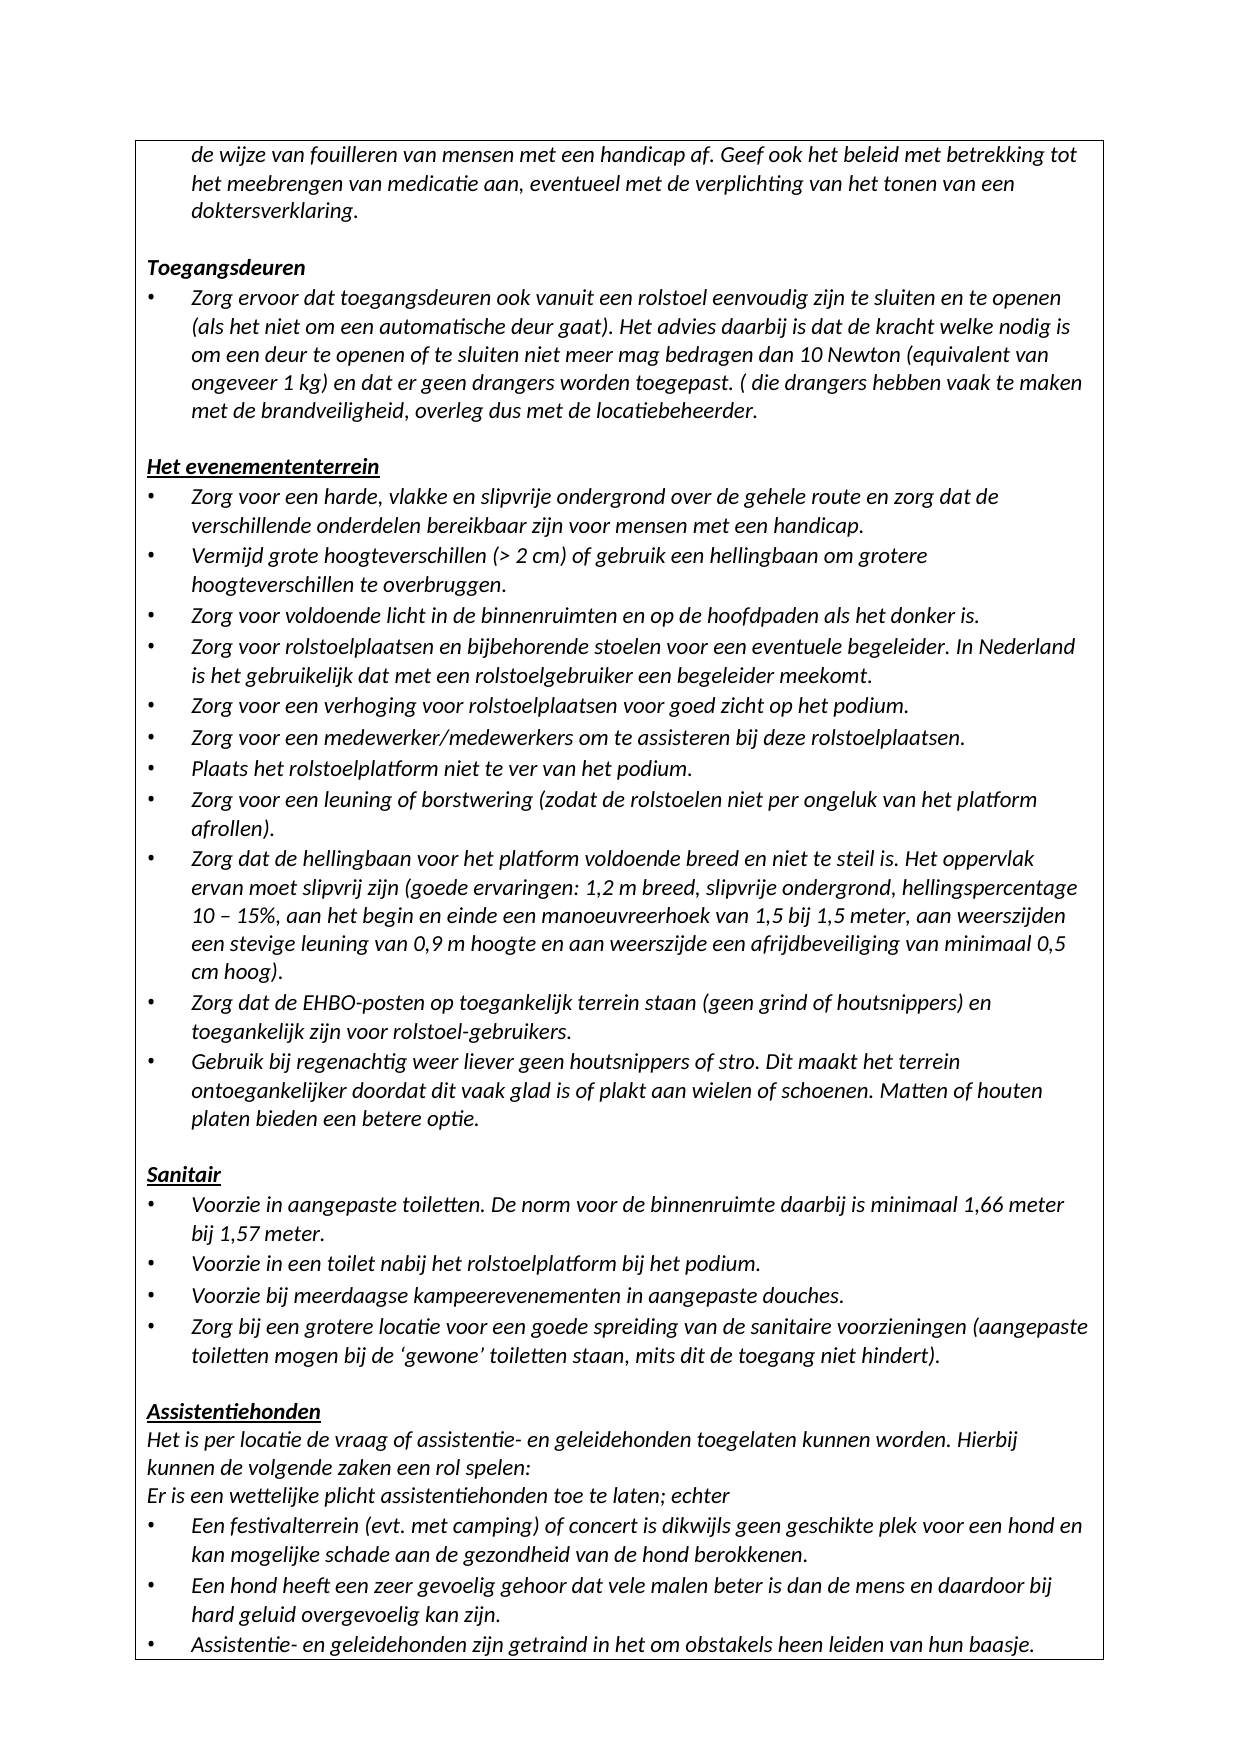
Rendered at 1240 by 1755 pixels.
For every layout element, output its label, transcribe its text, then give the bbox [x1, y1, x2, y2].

table_header § 9.8 TOEGANKELIJKHEID VAN EVENEMENTEN VOOR MENSEN MET EEN FYSIEKE BEPERKING Bij het inrichten van een evenement kan hiervoor de volgende checklist worden aangehouden: Vervoer, parkeren en afzetmogelijkheid Stem met de vervoerder af of rolstoeltoegankelijk openbaar vervoer (OV) of pendelvervoer mogelijk is. Voorzie in een gelegenheid nabij de ingang van het evenement waar iemand met een handicap kan worden afgezet (kiss & ride) (veel mindervaliden komen met een taxi). Voorzie in mindervalidenparkeerplaatsen voor rolstoelgebruikers. De juiste afmetingen hiervoor zijn (minimaal) 3,5 meter bij 6 meter (i.v.m. het plaatsen van de rolstoel naast of achter de auto). Voorzie in speciale parkeerplaatsen voor mensen met een beperkte mobiliteit. Deze parkeerplaatsen bevinden zich zo dicht mogelijk bij de ingang en het evenemententerrein. De norm hiervan is (als het enigszins kan) maximaal 150 meter van de ingang. Zorg voor duidelijke bewegwijzering naar de specifieke parkeerplaatsen vanaf de ingang van het parkeerterrein. Informeer ook de verkeersregelaars over de voorzieningen die worden geboden aan bezoekers met een handicap. De ingang, kassa en de route ernaartoe Zorg dat de route vanaf de parkeerplaatsen tot de ingang voldoende vlak en begaanbaar is, eventueel door het aanbrengen van matten of rijplaten. Voorzie daar waar nodig (liefst al bij drempels hoger dan 2 cm, verplicht bij vluchtroutes met een overbrugging van meer dan 22 cm) in een hellingbaan met een hellingspercentage van maximaal 10-15% (bijvoorbeeld bij trappen). Voorzie in bewegwijzering naar de rolstoeltoegankelijke ingang. Zorg bij de ingang/kassa voor een vrije doorgangsbreedte van 1,2 m, zonder bijvoorbeeld een draaihek of tourniquet. Zorg ervoor dat de kassa en de pinautomaat niet te hoog zijn en zorg voor duidelijke informatie aan de kassa. Maak eventueel gebruik van een aparte ingang. Informeer het personeel over de voorzieningen die worden geboden en stem met de beveiligers de wijze van fouilleren van mensen met een handicap af. Geef ook het beleid met betrekking tot het meebrengen van medicatie aan, eventueel met de verplichting van het tonen van een doktersverklaring. Toegangsdeuren Zorg ervoor dat toegangsdeuren ook vanuit een rolstoel eenvoudig zijn te sluiten en te openen (als het niet om een automatische deur gaat). Het advies daarbij is dat de kracht welke nodig is om een deur te openen of te sluiten niet meer mag bedragen dan 10 Newton (equivalent van ongeveer 1 kg) en dat er geen drangers worden toegepast. ( die drangers hebben vaak te maken met de brandveiligheid, overleg dus met de locatiebeheerder. Het evenemententerrein Zorg voor een harde, vlakke en slipvrije ondergrond over de gehele route en zorg dat de verschillende onderdelen bereikbaar zijn voor mensen met een handicap. Vermijd grote hoogteverschillen (> 2 cm) of gebruik een hellingbaan om grotere hoogteverschillen te overbruggen. Zorg voor voldoende licht in de binnenruimten en op de hoofdpaden als het donker is. Zorg voor rolstoelplaatsen en bijbehorende stoelen voor een eventuele begeleider. In Nederland is het gebruikelijk dat met een rolstoelgebruiker een begeleider meekomt. Zorg voor een verhoging voor rolstoelplaatsen voor goed zicht op het podium. Zorg voor een medewerker/medewerkers om te assisteren bij deze rolstoelplaatsen. Plaats het rolstoelplatform niet te ver van het podium. Zorg voor een leuning of borstwering (zodat de rolstoelen niet per ongeluk van het platform afrollen). Zorg dat de hellingbaan voor het platform voldoende breed en niet te steil is. Het oppervlak ervan moet slipvrij zijn (goede ervaringen: 1,2 m breed, slipvrije ondergrond, hellingspercentage 10 – 15%, aan het begin en einde een manoeuvreerhoek van 1,5 bij 1,5 meter, aan weerszijden een stevige leuning van 0,9 m hoogte en aan weerszijde een afrijdbeveiliging van minimaal 0,5 cm hoog). Zorg dat de EHBO-posten op toegankelijk terrein staan (geen grind of houtsnippers) en toegankelijk zijn voor rolstoel-gebruikers. Gebruik bij regenachtig weer liever geen houtsnippers of stro. Dit maakt het terrein ontoegankelijker doordat dit vaak glad is of plakt aan wielen of schoenen. Matten of houten platen bieden een betere optie. Sanitair Voorzie in aangepaste toiletten. De norm voor de binnenruimte daarbij is minimaal 1,66 meter bij 1,57 meter. Voorzie in een toilet nabij het rolstoelplatform bij het podium. Voorzie bij meerdaagse kampeerevenementen in aangepaste douches. Zorg bij een grotere locatie voor een goede spreiding van de sanitaire voorzieningen (aangepaste toiletten mogen bij de ‘gewone’ toiletten staan, mits dit de toegang niet hindert). Assistentiehonden Het is per locatie de vraag of assistentie- en geleidehonden toegelaten kunnen worden. Hierbij kunnen de volgende zaken een rol spelen: Er is een wettelijke plicht assistentiehonden toe te laten; echter Een festivalterrein (evt. met camping) of concert is dikwijls geen geschikte plek voor een hond en kan mogelijke schade aan de gezondheid van de hond berokkenen. Een hond heeft een zeer gevoelig gehoor dat vele malen beter is dan de mens en daardoor bij hard geluid overgevoelig kan zijn. Assistentie- en geleidehonden zijn getraind in het om obstakels heen leiden van hun baasje. Bewegende obstakels zijn voor een hond het lastigst om te verwerken; een mensenmassa of een plotselinge mensenmassa bij een uitloop van een podium is erg moeilijk voor de honden. De reactie van andere bezoekers op de hond is niet te voorspellen. Dronken/aangeschoten bezoekers die de hond willen aaien, of per ongeluk drank morsen op de hond e.d. is niet bevorderlijk. Het gedrag van de hond op het publiek is dan ook niet te voorspellen. Een assistentie- en geleidehond doorloopt een lang opleidingstraject. Door een incident op bijvoorbeeld een festival kan een hond al bang worden voor mensen of geluiden en kan daardoor wellicht zijn werk niet meer doen. Om deze redenen wordt doorgaans geadviseerd om persoonlijke begeleiding in plaats van een hond als begeleiding mee te nemen naar festivals en concerten. Dit is in lijn met het advies van KNGF Geleidehonden. ‘We zijn geen voorstander van het meenemen van assistentiehonden naar festivals, popconcerten en andere plekken met mensenmassa’s en veel lawaai. De hond kan door de drukte en de herrie zijn werk niet goed doen en verliest hier zijn begeleidende functie.’ Voor meer informatie zie: geleidehond.nl/pagina/kennis-en-innovatie/belangenbehartiging/toegankelijkheid Informatievoorziening Zorg dat informatie op een website eenvoudig te lezen is, kies een goed leesbaar lettertype. Zorg voor informatie op de website en andere kanalen over de maatregelen die zijn genomen om het evenement ook toegankelijk te maken voor mensen met een beperking. • Vermeld een mailadres waar mensen met een beperking specifieke vragen kunnen stellen over de toegankelijkheid. Zorg voor een optimale bewegwijzering naar de voorzieningen voor mensen met een beperking. Denk hierbij ook aan de hoogte waarop ze hangen. Vermeld het gebruik van veel stroboscooplicht (als dat in de show voorkomt), zodat men hier rekening mee kan houden. Camping Voorzie ook in bovenstaande maatregelen op het bijbehorende campingterrein van een evenement. Denk aan campingplaatsen met meer ruimte en een aangepast toilet en douche-unit. Een apart veld met uitgezette vakken door bouwlint is een oplossing omdat mindervaliden ruimte nodig hebben bij het voortbewegen (1,20 breed). Ook hebben mensen met een beperking vaak grote tenten waar zij en/of hun verzorgers in kunnen staan. Op dit veld moet ook aangepast sanitair worden geplaatst; denk ook aan andere voorzieningen als lockers. Een mindervalide neemt vaak meerdere personen mee naar de camping. Een festival bezoek je immers met vrienden. Meestal worden zes personen inclusief mindervalide toegestaan op een plaats op het mindervalidendeel van de camping. Een campingplaats op het aparte veld moet je meestal aanvragen via de website van het evenement. Vaak krijgt ook een begeleider een speciaal polsbandje. Hiermee krijg je bijvoorbeeld toegang tot de speciale ingang en het rolstoelpodium. Bejegening van mensen met een beperking Mensen met een beperking hebben dezelfde rechten als iedere andere bezoeker. Bespreek dit in de briefing met het (veiligheids-)personeel, geef aan welke voorzieningen zijn aangebracht en welke specifieke procedures nodig zijn. Ontruimingsprocedures Neem in de ontruimingsprocedures ook het verplaatsen van mensen met een handicap mee. Ook slechtziende personen, doven en verstandelijk beperkten moeten meegenomen worden in ontruimingsprocedures. Die hebben wellicht minder snel door dat er een calamiteit is. Neem dit specifieke onderwerp mee in de briefing van het (veiligheids-)personeel. Voor een advies over het treffen van de juiste maatregelen voor mensen met een beperking kan eventueel een hierin gespecialiseerd adviesbureau worden ingeschakeld. [136, 141, 1103, 1659]
